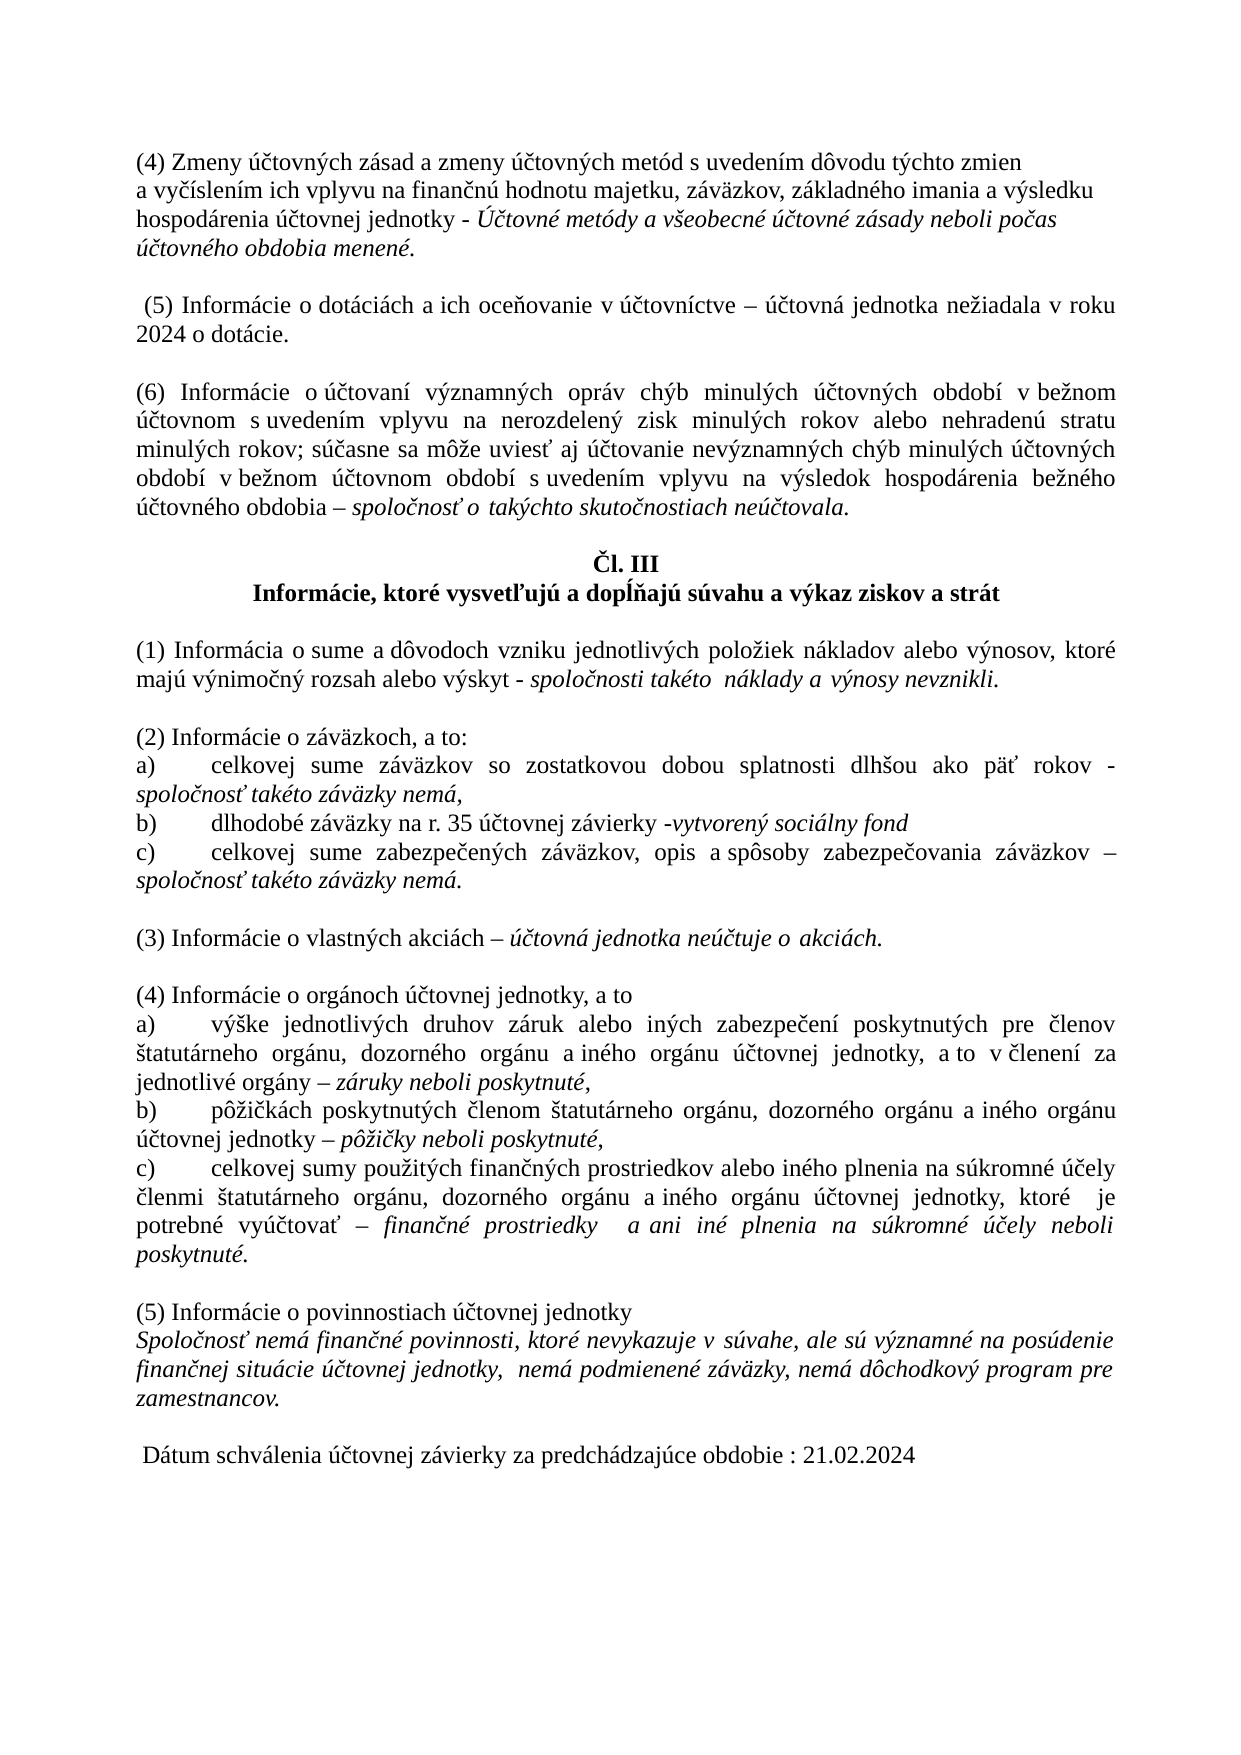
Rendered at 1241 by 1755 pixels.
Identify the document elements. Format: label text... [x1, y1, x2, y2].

text (2) Informácie o záväzkoch, a to: [136, 722, 1116, 751]
list celkovej sumy použitých finančných prostriedkov alebo iného plnenia na súkromné účely členmi štatutárneho orgánu, dozorného orgánu a iného orgánu účtovnej jednotky, ktoré je potrebné vyúčtovať – finančné prostriedky a ani iné plnenia na súkromné účely neboli poskytnuté. [136, 1153, 1116, 1268]
text (5) Informácie o povinnostiach účtovnej jednotky [136, 1297, 1116, 1326]
text (4) Informácie o orgánoch účtovnej jednotky, a to [136, 981, 1116, 1009]
list celkovej sume zabezpečených záväzkov, opis a spôsoby zabezpečovania záväzkov – spoločnosť takéto záväzky nemá. [136, 837, 1116, 894]
text Čl. III [136, 549, 1116, 578]
text Spoločnosť nemá finančné povinnosti, ktoré nevykazuje v súvahe, ale sú významné na posúdenie finančnej situácie účtovnej jednotky, nemá podmienené záväzky, nemá dôchodkový program pre zamestnancov. [136, 1326, 1116, 1412]
text (5) Informácie o dotáciách a ich oceňovanie v účtovníctve – účtovná jednotka nežiadala v roku 2024 o dotácie. [136, 291, 1116, 348]
text (3) Informácie o vlastných akciách – účtovná jednotka neúčtuje o akciách. [136, 923, 1116, 952]
text (1) Informácia o sume a dôvodoch vzniku jednotlivých položiek nákladov alebo výnosov, ktoré majú výnimočný rozsah alebo výskyt - spoločnosti takéto náklady a výnosy nevznikli. [136, 636, 1116, 693]
text Dátum schválenia účtovnej závierky za predchádzajúce obdobie : 21.02.2024 [136, 1441, 1116, 1469]
list dlhodobé záväzky na r. 35 účtovnej závierky -vytvorený sociálny fond [136, 808, 1116, 837]
list celkovej sume záväzkov so zostatkovou dobou splatnosti dlhšou ako päť rokov - spoločnosť takéto záväzky nemá, [136, 751, 1116, 808]
text (4) Zmeny účtovných zásad a zmeny účtovných metód s uvedením dôvodu týchto zmien a vyčíslením ich vplyvu na finančnú hodnotu majetku, záväzkov, základného imania a výsledku hospodárenia účtovnej jednotky - Účtovné metódy a všeobecné účtovné zásady neboli počas účtovného obdobia menené. [136, 147, 1116, 262]
list pôžičkách poskytnutých členom štatutárneho orgánu, dozorného orgánu a iného orgánu účtovnej jednotky – pôžičky neboli poskytnuté, [136, 1096, 1116, 1153]
text (6) Informácie o účtovaní významných opráv chýb minulých účtovných období v bežnom účtovnom s uvedením vplyvu na nerozdelený zisk minulých rokov alebo nehradenú stratu minulých rokov; súčasne sa môže uviesť aj účtovanie nevýznamných chýb minulých účtovných období v bežnom účtovnom období s uvedením vplyvu na výsledok hospodárenia bežného účtovného obdobia – spoločnosť o takýchto skutočnostiach neúčtovala. [136, 377, 1116, 521]
text Informácie, ktoré vysvetľujú a dopĺňajú súvahu a výkaz ziskov a strát [136, 578, 1116, 607]
list výške jednotlivých druhov záruk alebo iných zabezpečení poskytnutých pre členov štatutárneho orgánu, dozorného orgánu a iného orgánu účtovnej jednotky, a to v členení za jednotlivé orgány – záruky neboli poskytnuté, [136, 1009, 1116, 1096]
